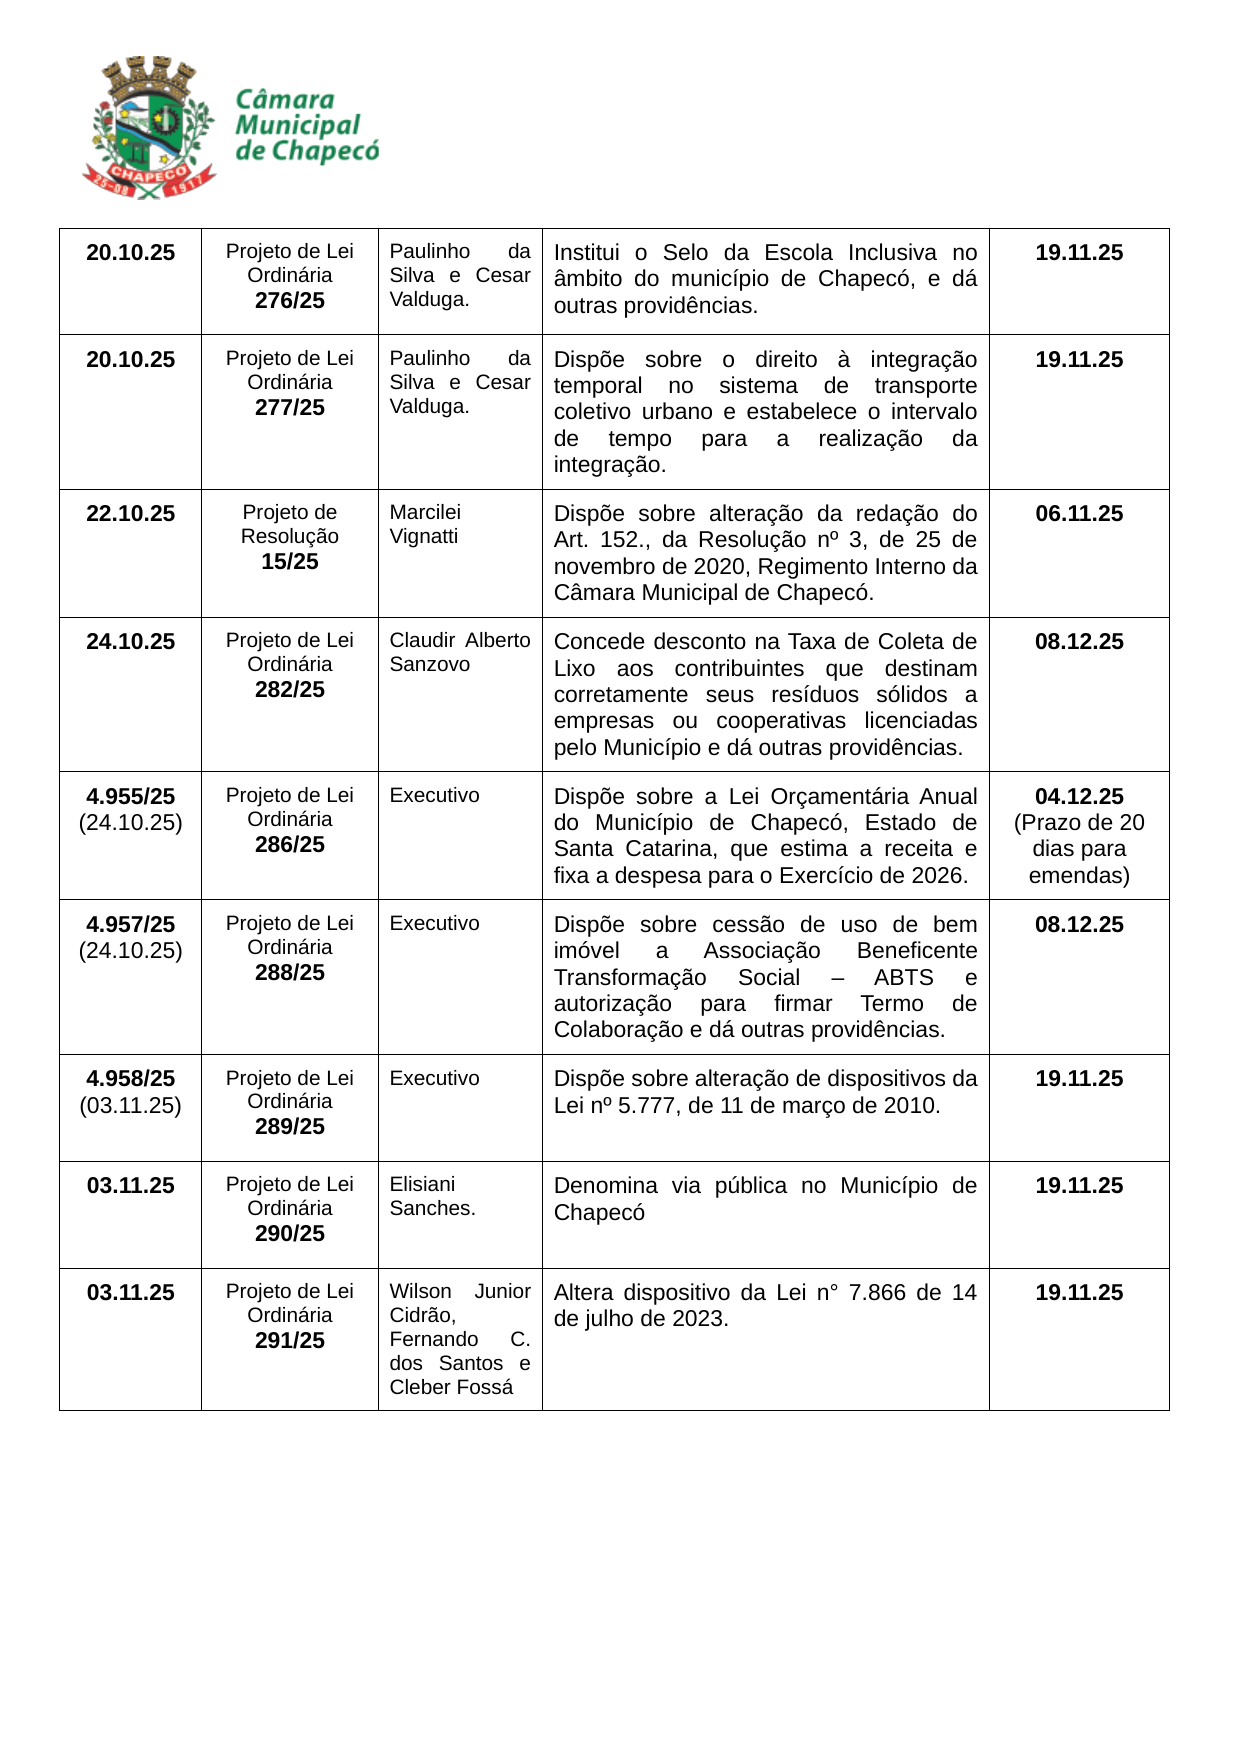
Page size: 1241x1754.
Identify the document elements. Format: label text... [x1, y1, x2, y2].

table_cell Elisiani Sanches. [379, 1162, 542, 1267]
table_cell 19.11.25 [990, 335, 1169, 489]
table_cell Dispõe sobre cessão de uso de bem imóvel a Associação Beneficente Transformação Social – ABTS e autorização para firmar Termo de Colaboração e dá outras providências. [543, 900, 989, 1054]
table_cell 19.11.25 [990, 1055, 1169, 1161]
table_cell Projeto de Lei Ordinária 276/25 [202, 229, 378, 334]
table_cell Concede desconto na Taxa de Coleta de Lixo aos contribuintes que destinam corretamente seus resíduos sólidos a empresas ou cooperativas licenciadas pelo Município e dá outras providências. [543, 618, 989, 771]
table_cell 19.11.25 [990, 229, 1169, 334]
table_cell 19.11.25 [990, 1269, 1169, 1410]
table_cell Executivo [379, 772, 542, 899]
table_cell Projeto de Lei Ordinária 288/25 [202, 900, 378, 1054]
table_cell 4.957/25 (24.10.25) [60, 900, 201, 1054]
table_cell Marcilei Vignatti [379, 490, 542, 617]
table_cell 19.11.25 [990, 1162, 1169, 1267]
table_cell Altera dispositivo da Lei n° 7.866 de 14 de julho de 2023. [543, 1269, 989, 1410]
table_cell Projeto de Resolução 15/25 [202, 490, 378, 617]
table_cell Projeto de Lei Ordinária 286/25 [202, 772, 378, 899]
table_cell Dispõe sobre a Lei Orçamentária Anual do Município de Chapecó, Estado de Santa Catarina, que estima a receita e fixa a despesa para o Exercício de 2026. [543, 772, 989, 899]
table_cell Projeto de Lei Ordinária 289/25 [202, 1055, 378, 1161]
table_cell Projeto de Lei Ordinária 282/25 [202, 618, 378, 771]
table_cell Projeto de Lei Ordinária 291/25 [202, 1269, 378, 1410]
table_cell 04.12.25 (Prazo de 20 dias para emendas) [990, 772, 1169, 899]
table_cell 06.11.25 [990, 490, 1169, 617]
table_cell 03.11.25 [60, 1162, 201, 1267]
table_cell Institui o Selo da Escola Inclusiva no âmbito do município de Chapecó, e dá outras providências. [543, 229, 989, 334]
table_cell Denomina via pública no Município de Chapecó [543, 1162, 989, 1267]
table_cell Claudir Alberto Sanzovo [379, 618, 542, 771]
table_cell 22.10.25 [60, 490, 201, 617]
table_cell 20.10.25 [60, 229, 201, 334]
table_cell 4.958/25 (03.11.25) [60, 1055, 201, 1161]
table_cell 08.12.25 [990, 618, 1169, 771]
table_cell 20.10.25 [60, 335, 201, 489]
table_cell 4.955/25 (24.10.25) [60, 772, 201, 899]
picture [81, 56, 379, 200]
table_cell Executivo [379, 900, 542, 1054]
table_cell Dispõe sobre alteração de dispositivos da Lei nº 5.777, de 11 de março de 2010. [543, 1055, 989, 1161]
table_cell 24.10.25 [60, 618, 201, 771]
table_cell 03.11.25 [60, 1269, 201, 1410]
table_cell Dispõe sobre o direito à integração temporal no sistema de transporte coletivo urbano e estabelece o intervalo de tempo para a realização da integração. [543, 335, 989, 489]
table_cell Paulinho da Silva e Cesar Valduga. [379, 335, 542, 489]
table_cell Wilson Junior Cidrão, Fernando C. dos Santos e Cleber Fossá [379, 1269, 542, 1410]
table_cell Projeto de Lei Ordinária 277/25 [202, 335, 378, 489]
table_cell Executivo [379, 1055, 542, 1161]
table_cell Projeto de Lei Ordinária 290/25 [202, 1162, 378, 1267]
table_cell 08.12.25 [990, 900, 1169, 1054]
table_cell Dispõe sobre alteração da redação do Art. 152., da Resolução nº 3, de 25 de novembro de 2020, Regimento Interno da Câmara Municipal de Chapecó. [543, 490, 989, 617]
table_cell Paulinho da Silva e Cesar Valduga. [379, 229, 542, 334]
